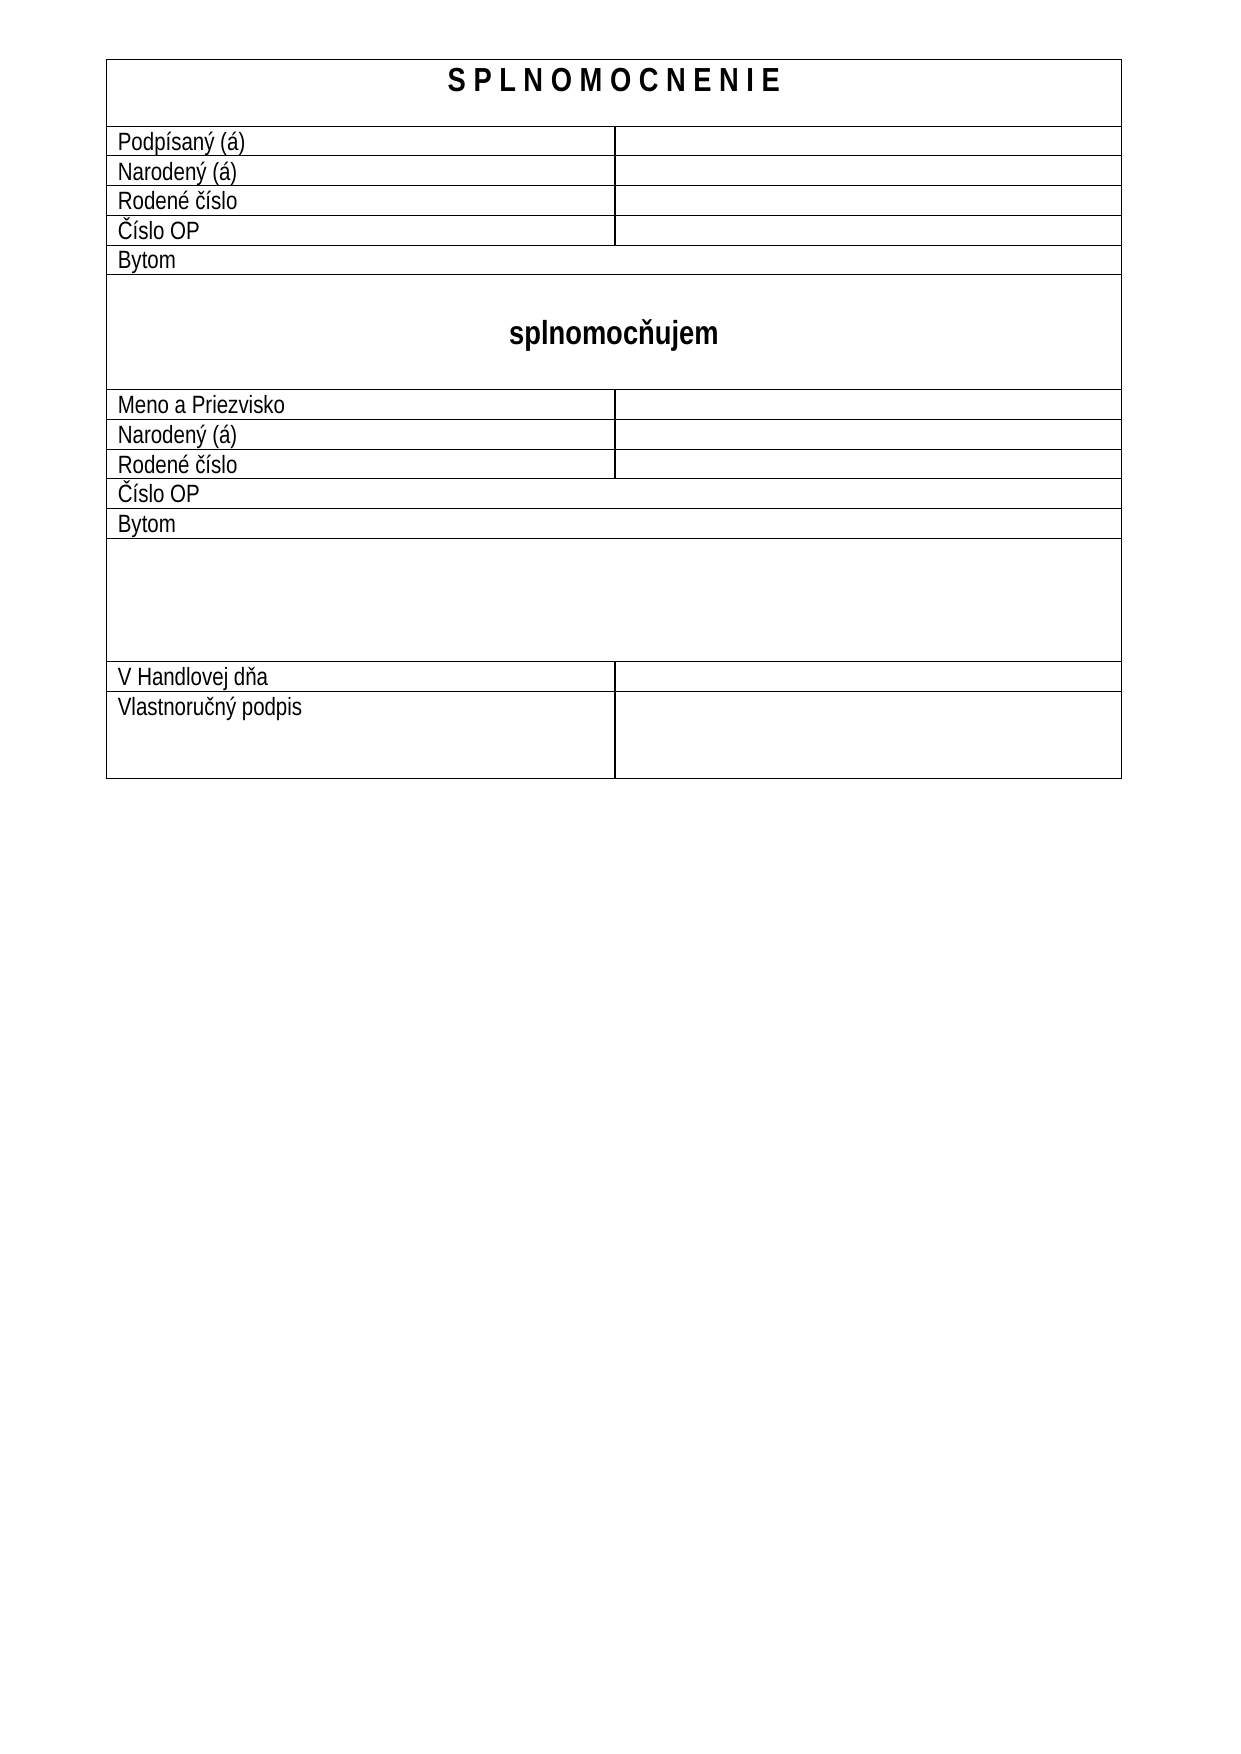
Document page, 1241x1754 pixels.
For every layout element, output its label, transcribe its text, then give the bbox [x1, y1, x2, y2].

table_cell [616, 127, 1121, 155]
table_cell [616, 186, 1121, 215]
table_cell [616, 390, 1121, 419]
table_cell V Handlovej dňa [107, 662, 614, 691]
table_cell Rodené číslo [107, 450, 614, 478]
table_cell Bytom [107, 509, 1121, 538]
table_cell Vlastnoručný podpis [107, 692, 614, 777]
table_cell [616, 662, 1121, 691]
table_header S P L N O M O C N E N I E [107, 60, 1121, 126]
table_cell Číslo OP [107, 479, 1121, 508]
table_cell Podpísaný (á) [107, 127, 614, 155]
table_cell Číslo OP [107, 216, 614, 244]
table_cell [107, 539, 1121, 661]
table_cell [616, 420, 1121, 449]
table_cell Meno a Priezvisko [107, 390, 614, 419]
table_cell [616, 450, 1121, 478]
table_cell [616, 156, 1121, 185]
table_cell [616, 216, 1121, 244]
table_cell Bytom [107, 246, 1121, 274]
table_cell Rodené číslo [107, 186, 614, 215]
table_cell Narodený (á) [107, 420, 614, 449]
table_cell Narodený (á) [107, 156, 614, 185]
table_cell [616, 692, 1121, 777]
table_cell splnomocňujem [107, 275, 1121, 389]
